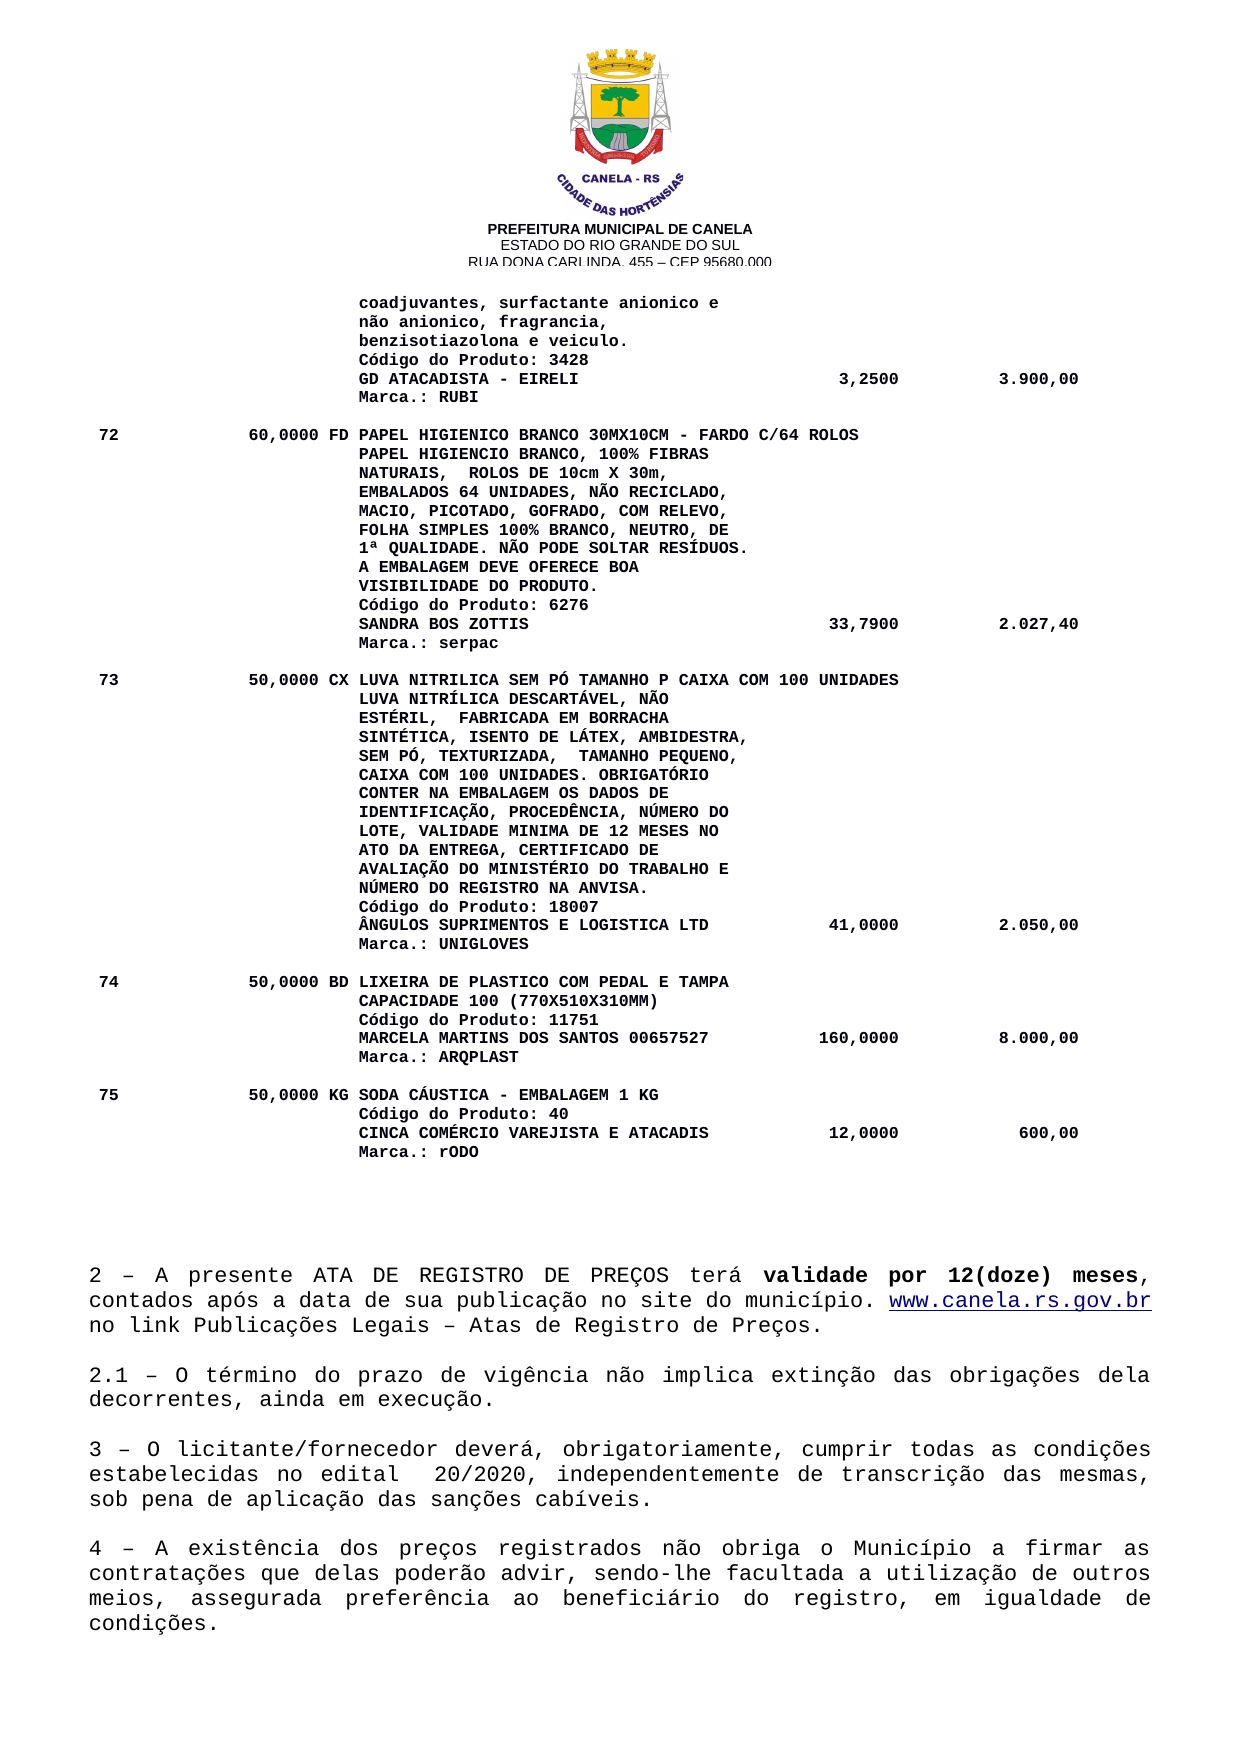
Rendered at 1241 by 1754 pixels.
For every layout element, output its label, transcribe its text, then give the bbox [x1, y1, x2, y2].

picture [557, 49, 684, 216]
text 2.1 – O término do prazo de vigência não implica extinção das obrigações dela decorrentes, ainda em execução. [88, 1364, 1152, 1413]
text 2 – A presente ATA DE REGISTRO DE PREÇOS terá validade por 12(doze) meses, contados após a data de sua publicação no site do município. www.canela.rs.gov.br no link Publicações Legais – Atas de Registro de Preços. [88, 1265, 1152, 1339]
text coadjuvantes, surfactante anionico e não anionico, fragrancia, benzisotiazolona e veiculo. Código do Produto: 3428 GD ATACADISTA - EIRELI 3,2500 3.900,00 Marca.: RUBI 72 60,0000 FD PAPEL HIGIENICO BRANCO 30MX10CM - FARDO C/64 ROLOS PAPEL HIGIENCIO BRANCO, 100% FIBRAS NATURAIS, ROLOS DE 10cm X 30m, EMBALADOS 64 UNIDADES, NÃO RECICLADO, MACIO, PICOTADO, GOFRADO, COM RELEVO, FOLHA SIMPLES 100% BRANCO, NEUTRO, DE 1ª QUALIDADE. NÃO PODE SOLTAR RESÍDUOS. A EMBALAGEM DEVE OFERECE BOA VISIBILIDADE DO PRODUTO. Código do Produto: 6276 SANDRA BOS ZOTTIS 33,7900 2.027,40 Marca.: serpac 73 50,0000 CX LUVA NITRILICA SEM PÓ TAMANHO P CAIXA COM 100 UNIDADES LUVA NITRÍLICA DESCARTÁVEL, NÃO ESTÉRIL, FABRICADA EM BORRACHA SINTÉTICA, ISENTO DE LÁTEX, AMBIDESTRA, SEM PÓ, TEXTURIZADA, TAMANHO PEQUENO, CAIXA COM 100 UNIDADES. OBRIGATÓRIO CONTER NA EMBALAGEM OS DADOS DE IDENTIFICAÇÃO, PROCEDÊNCIA, NÚMERO DO LOTE, VALIDADE MINIMA DE 12 MESES NO ATO DA ENTREGA, CERTIFICADO DE AVALIAÇÃO DO MINISTÉRIO DO TRABALHO E NÚMERO DO REGISTRO NA ANVISA. Código do Produto: 18007 ÂNGULOS SUPRIMENTOS E LOGISTICA LTD 41,0000 2.050,00 Marca.: UNIGLOVES 74 50,0000 BD LIXEIRA DE PLASTICO COM PEDAL E TAMPA CAPACIDADE 100 (770X510X310MM) Código do Produto: 11751 MARCELA MARTINS DOS SANTOS 00657527 160,0000 8.000,00 Marca.: ARQPLAST 75 50,0000 KG SODA CÁUSTICA - EMBALAGEM 1 KG Código do Produto: 40 CINCA COMÉRCIO VAREJISTA E ATACADIS 12,0000 600,00 Marca.: rODO [88, 295, 1152, 1200]
text 3 – O licitante/fornecedor deverá, obrigatoriamente, cumprir todas as condições estabelecidas no edital 20/2020, independentemente de transcrição das mesmas, sob pena de aplicação das sanções cabíveis. [88, 1438, 1152, 1513]
text 4 – A existência dos preços registrados não obriga o Município a firmar as contratações que delas poderão advir, sendo-lhe facultada a utilização de outros meios, assegurada preferência ao beneficiário do registro, em igualdade de condições. [88, 1537, 1152, 1637]
